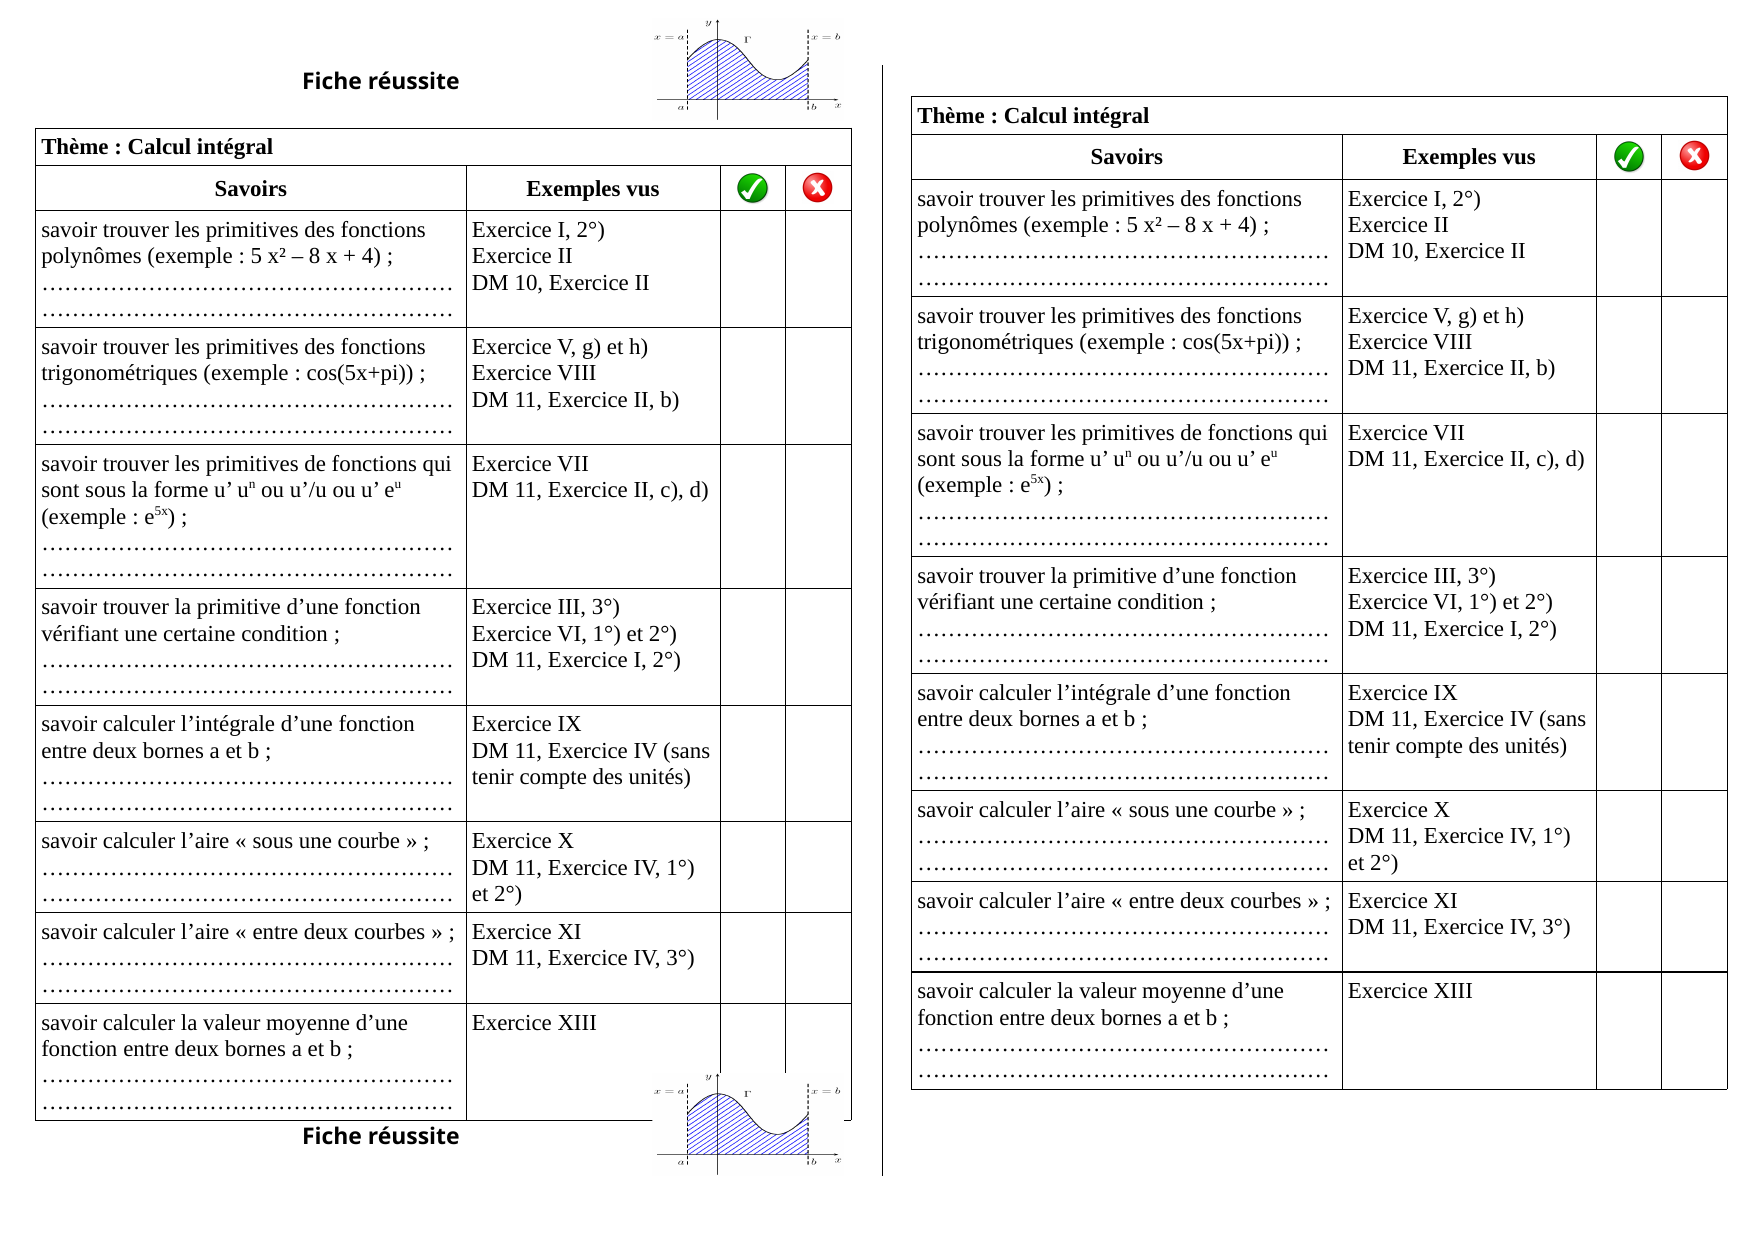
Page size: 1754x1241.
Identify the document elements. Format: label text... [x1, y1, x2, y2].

picture [1678, 140, 1710, 172]
table_header Exercice XIII [467, 1004, 720, 1120]
table_cell Exercice VII DM 11, Exercice II, c), d) [467, 445, 720, 587]
table_cell [1662, 414, 1727, 556]
table_cell [1662, 180, 1727, 296]
table_cell [1597, 180, 1661, 296]
text Fiche réussite [35, 65, 652, 96]
table_cell [786, 822, 851, 912]
table_cell [1662, 557, 1727, 673]
table_cell Exercice III, 3°) Exercice VI, 1°) et 2°) DM 11, Exercice I, 2°) [467, 589, 720, 704]
table_cell savoir trouver la primitive d’une fonction vérifiant une certaine condition ; ……………………………………………… ……………………………………………… [36, 589, 466, 704]
table_cell Exercice X DM 11, Exercice IV, 1°) et 2°) [1343, 791, 1596, 881]
table_cell [721, 589, 785, 704]
table_cell [721, 445, 785, 587]
table_cell savoir trouver la primitive d’une fonction vérifiant une certaine condition ; ……………………………………………… ……………………………………………… [912, 557, 1342, 673]
table_cell savoir trouver les primitives des fonctions trigonométriques (exemple : cos(5x+pi)) ; ……………………………………………………………………………………………… [912, 297, 1342, 413]
table_cell savoir calculer l’aire « sous une courbe » ;……………………………………………………………………………………………… [36, 822, 466, 912]
table_header [1597, 973, 1661, 1088]
table_cell Exercice I, 2°) Exercice II DM 10, Exercice II [1343, 180, 1596, 296]
table_cell Exercice III, 3°) Exercice VI, 1°) et 2°) DM 11, Exercice I, 2°) [1343, 557, 1596, 673]
table_cell [786, 706, 851, 821]
table_cell [786, 328, 851, 444]
picture [652, 1073, 844, 1176]
table_cell [1597, 882, 1661, 971]
table_cell savoir trouver les primitives de fonctions qui sont sous la forme u’ un ou u’/u ou u’ eu (exemple : e5x) ;……………………………………………………………………………………………… [36, 445, 466, 587]
table_cell savoir trouver les primitives des fonctions trigonométriques (exemple : cos(5x+pi)) ; ……………………………………………………………………………………………… [36, 328, 466, 444]
table_cell [721, 166, 785, 210]
picture [652, 18, 844, 121]
table_cell Exercice X DM 11, Exercice IV, 1°) et 2°) [467, 822, 720, 912]
table_cell [1662, 135, 1727, 179]
table_cell [1597, 414, 1661, 556]
picture [1612, 140, 1646, 174]
table_cell [1597, 557, 1661, 673]
table_cell Exercice XI DM 11, Exercice IV, 3°) [1343, 882, 1596, 971]
table_cell savoir calculer l’intégrale d’une fonction entre deux bornes a et b ; ……………………………………………… ……………………………………………… [36, 706, 466, 821]
table_header Thème : Calcul intégral [912, 97, 1727, 134]
table_cell Savoirs [36, 166, 466, 210]
table_cell [721, 822, 785, 912]
table_cell [721, 328, 785, 444]
table_header [721, 1004, 785, 1073]
table_cell [721, 211, 785, 327]
table_cell Exercice V, g) et h) Exercice VIII DM 11, Exercice II, b) [467, 328, 720, 444]
table_cell [1597, 674, 1661, 790]
text Fiche réussite [35, 1121, 652, 1151]
table_cell [721, 706, 785, 821]
table_header [1662, 973, 1727, 1088]
table_header Thème : Calcul intégral [36, 129, 851, 165]
table_cell [786, 589, 851, 704]
table_cell Exercice V, g) et h) Exercice VIII DM 11, Exercice II, b) [1343, 297, 1596, 413]
table_cell [1662, 882, 1727, 971]
table_cell [1662, 791, 1727, 881]
table_cell Exercice VII DM 11, Exercice II, c), d) [1343, 414, 1596, 556]
table_cell savoir trouver les primitives de fonctions qui sont sous la forme u’ un ou u’/u ou u’ eu (exemple : e5x) ;……………………………………………………………………………………………… [912, 414, 1342, 556]
table_cell savoir calculer l’intégrale d’une fonction entre deux bornes a et b ; ……………………………………………… ……………………………………………… [912, 674, 1342, 790]
picture [802, 171, 834, 204]
table_cell savoir trouver les primitives des fonctions polynômes (exemple : 5 x² – 8 x + 4) ;……………………………………………………………………………………………… [912, 180, 1342, 296]
table_cell Exercice IX DM 11, Exercice IV (sans tenir compte des unités) [467, 706, 720, 821]
table_cell Exercice XI DM 11, Exercice IV, 3°) [467, 913, 720, 1003]
table_cell savoir calculer l’aire « sous une courbe » ;……………………………………………………………………………………………… [912, 791, 1342, 881]
table_cell Exemples vus [467, 166, 720, 210]
table_header savoir calculer la valeur moyenne d’une fonction entre deux bornes a et b ; ……………………………………………………………………………………………… [36, 1004, 466, 1120]
table_header savoir calculer la valeur moyenne d’une fonction entre deux bornes a et b ; ……………………………………………………………………………………………… [912, 973, 1342, 1088]
table_cell savoir calculer l’aire « entre deux courbes » ; ……………………………………………………………………………………………… [912, 882, 1342, 971]
table_cell savoir trouver les primitives des fonctions polynômes (exemple : 5 x² – 8 x + 4) ;……………………………………………………………………………………………… [36, 211, 466, 327]
table_cell savoir calculer l’aire « entre deux courbes » ; ……………………………………………………………………………………………… [36, 913, 466, 1003]
table_cell Exemples vus [1343, 135, 1596, 179]
table_cell [786, 445, 851, 587]
table_cell [786, 913, 851, 1003]
table_cell [1662, 674, 1727, 790]
table_cell [786, 166, 851, 210]
table_cell [1597, 297, 1661, 413]
table_header Exercice XIII [1343, 973, 1596, 1088]
table_cell [1597, 791, 1661, 881]
table_cell [1597, 135, 1661, 179]
picture [736, 171, 770, 205]
table_cell Exercice I, 2°) Exercice II DM 10, Exercice II [467, 211, 720, 327]
table_cell [1662, 297, 1727, 413]
table_cell Savoirs [912, 135, 1342, 179]
table_header [786, 1004, 851, 1120]
table_cell [786, 211, 851, 327]
table_cell [721, 913, 785, 1003]
table_cell Exercice IX DM 11, Exercice IV (sans tenir compte des unités) [1343, 674, 1596, 790]
